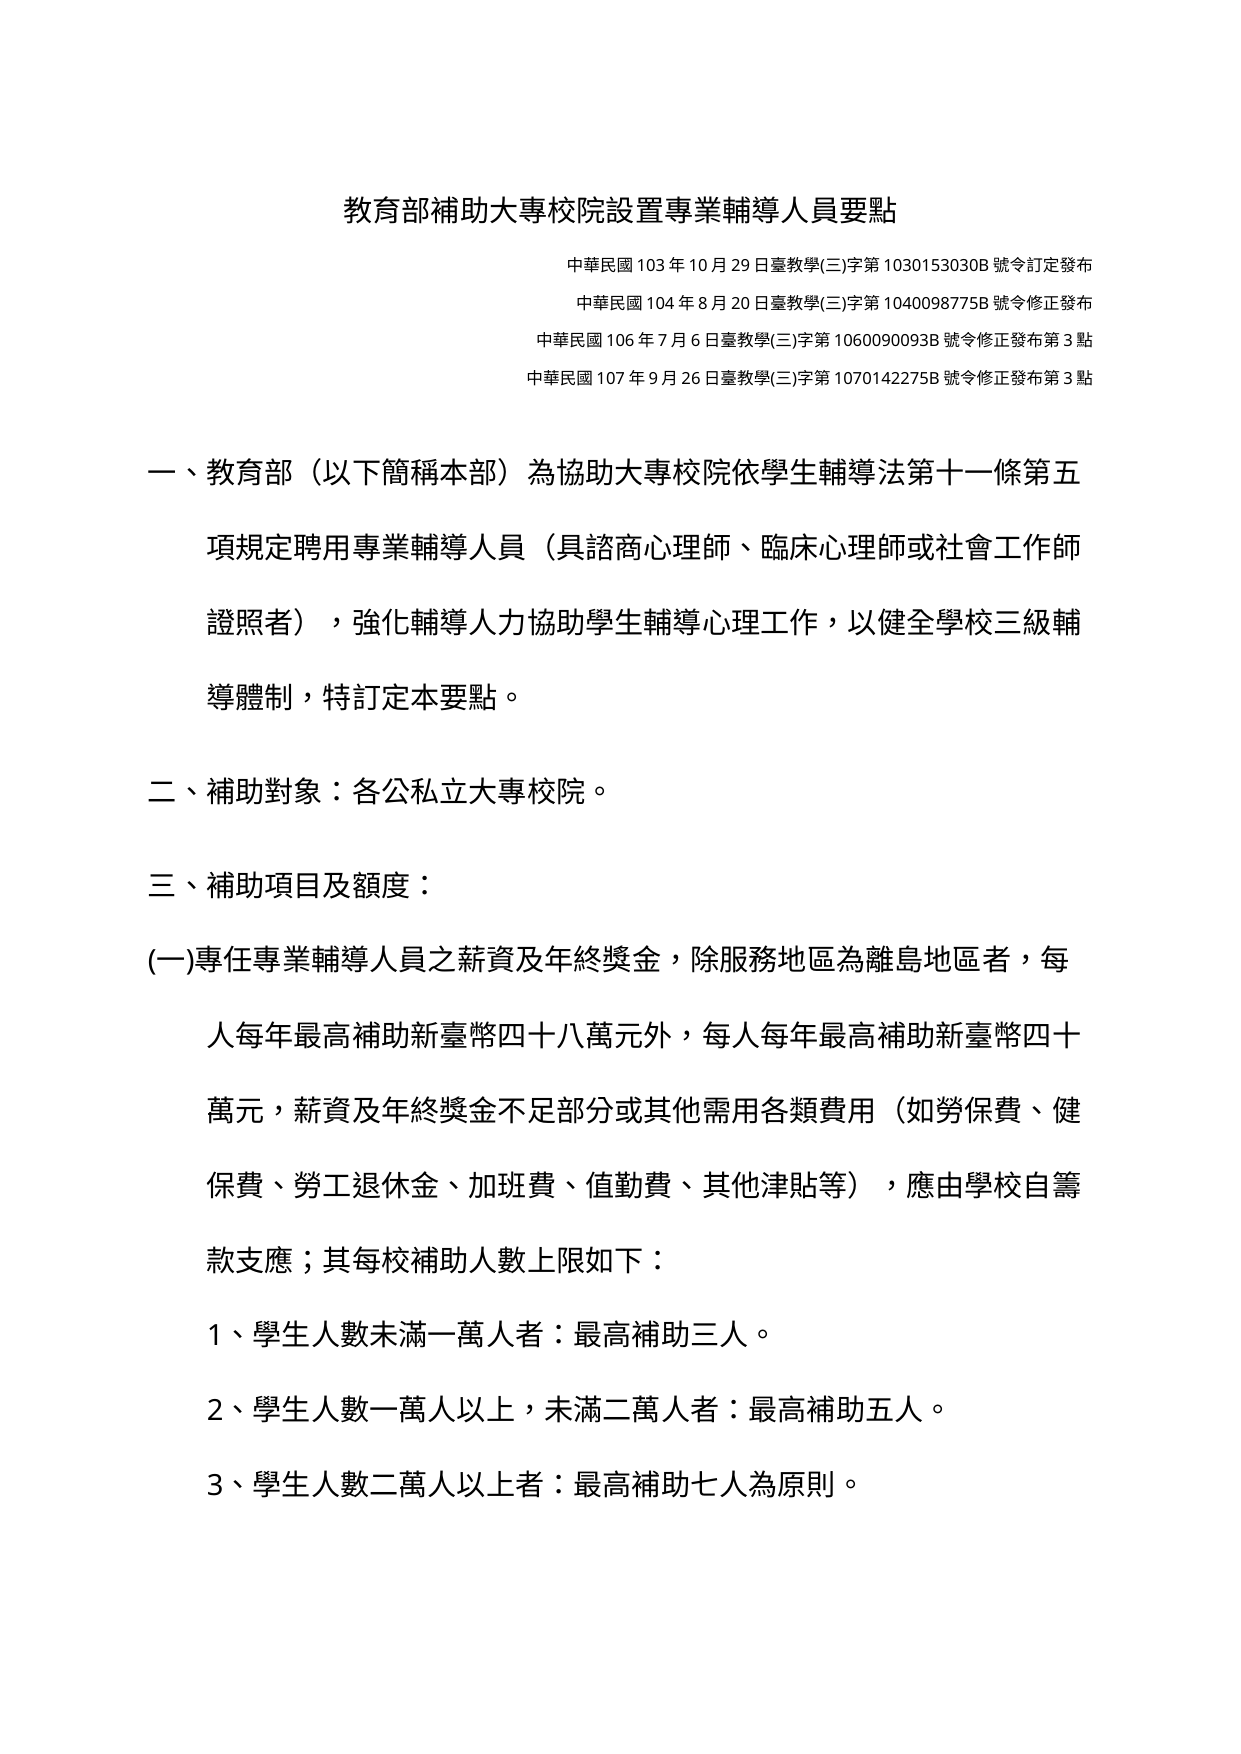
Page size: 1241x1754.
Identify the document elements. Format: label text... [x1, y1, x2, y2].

text 三、補助項目及額度： [148, 839, 1092, 914]
text 3、學生人數二萬人以上者：最高補助七人為原則。 [206, 1439, 1092, 1514]
text 2、學生人數一萬人以上，未滿二萬人者：最高補助五人。 [206, 1364, 1092, 1439]
text 中華民國104年8月20日臺教學(三)字第1040098775B號令修正發布 [148, 277, 1092, 314]
text 一、教育部（以下簡稱本部）為協助大專校院依學生輔導法第十一條第五項規定聘用專業輔導人員（具諮商心理師、臨床心理師或社會工作師證照者），強化輔導人力協助學生輔導心理工作，以健全學校三級輔導體制，特訂定本要點。 [148, 427, 1092, 727]
text (一)專任專業輔導人員之薪資及年終獎金，除服務地區為離島地區者，每人每年最高補助新臺幣四十八萬元外，每人每年最高補助新臺幣四十萬元，薪資及年終獎金不足部分或其他需用各類費用（如勞保費、健保費、勞工退休金、加班費、值勤費、其他津貼等），應由學校自籌款支應；其每校補助人數上限如下： [148, 914, 1092, 1289]
text 教育部補助大專校院設置專業輔導人員要點 [148, 164, 1092, 239]
text 1、學生人數未滿一萬人者：最高補助三人。 [206, 1289, 1092, 1364]
text 中華民國107年9月26日臺教學(三)字第1070142275B號令修正發布第3點 [148, 352, 1092, 389]
text 中華民國106年7月6日臺教學(三)字第1060090093B號令修正發布第3點 [148, 314, 1092, 352]
text 二、補助對象：各公私立大專校院。 [148, 746, 1092, 821]
text 中華民國103年10月29日臺教學(三)字第1030153030B號令訂定發布 [148, 239, 1092, 277]
